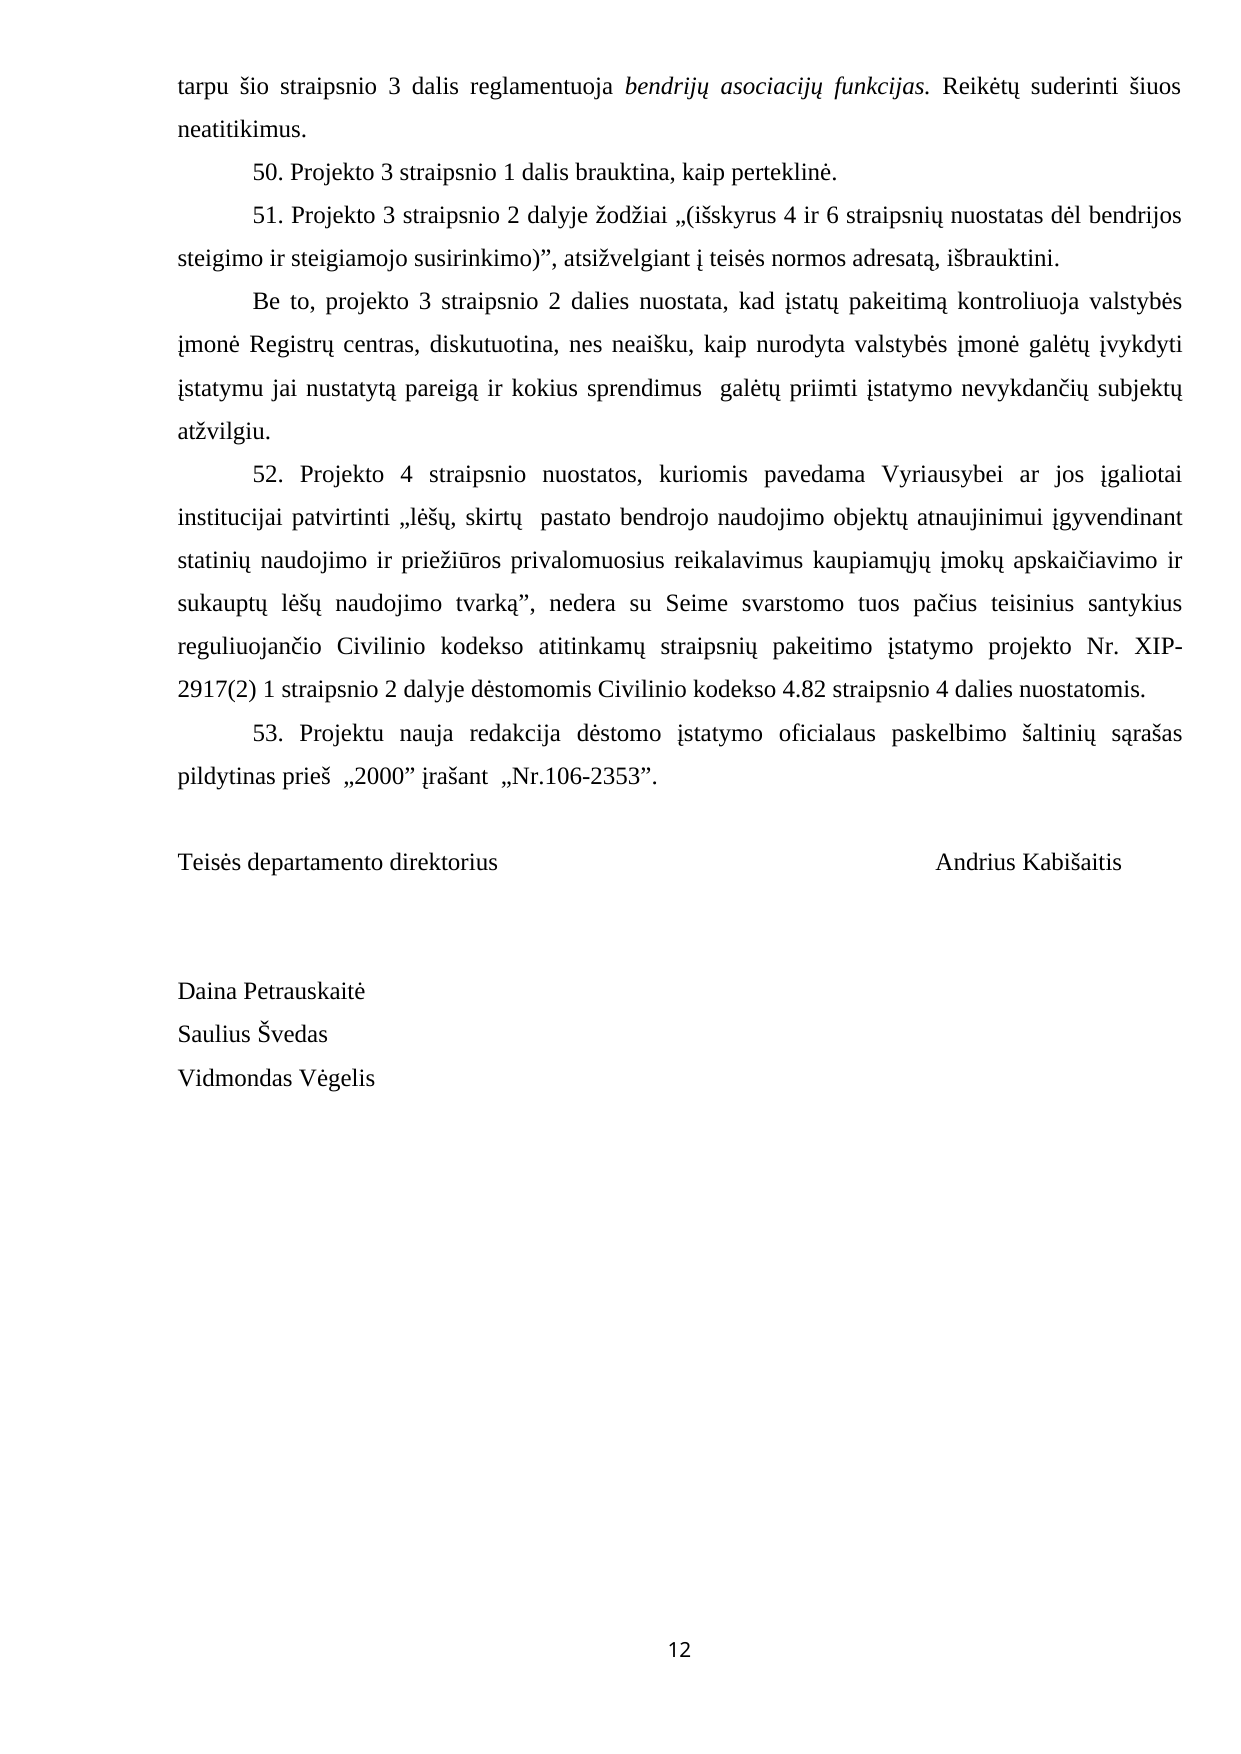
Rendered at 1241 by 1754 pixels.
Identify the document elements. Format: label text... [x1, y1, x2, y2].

text tarpu šio straipsnio 3 dalis reglamentuoja bendrijų asociacijų funkcijas. Reikėtų suderinti šiuos neatitikimus. [177, 71, 1181, 143]
text 50. Projekto 3 straipsnio 1 dalis brauktina, kaip perteklinė. [177, 157, 1183, 186]
text Vidmondas Vėgelis [177, 1063, 1177, 1091]
text Saulius Švedas [177, 1019, 1177, 1048]
text Teisės departamento direktorius Andrius Kabišaitis [177, 847, 1183, 876]
text Daina Petrauskaitė [177, 976, 1177, 1005]
text 52. Projekto 4 straipsnio nuostatos, kuriomis pavedama Vyriausybei ar jos įgaliotai institucijai patvirtinti „lėšų, skirtų pastato bendrojo naudojimo objektų atnaujinimui įgyvendinant statinių naudojimo ir priežiūros privalomuosius reikalavimus kaupiamųjų įmokų apskaičiavimo ir sukauptų lėšų naudojimo tvarką”, nedera su Seime svarstomo tuos pačius teisinius santykius reguliuojančio Civilinio kodekso atitinkamų straipsnių pakeitimo įstatymo projekto Nr. XIP-2917(2) 1 straipsnio 2 dalyje dėstomomis Civilinio kodekso 4.82 straipsnio 4 dalies nuostatomis. [177, 459, 1183, 703]
text 53. Projektu nauja redakcija dėstomo įstatymo oficialaus paskelbimo šaltinių sąrašas pildytinas prieš „2000” įrašant „Nr.106-2353”. [177, 718, 1183, 789]
text 51. Projekto 3 straipsnio 2 dalyje žodžiai „(išskyrus 4 ir 6 straipsnių nuostatas dėl bendrijos steigimo ir steigiamojo susirinkimo)”, atsižvelgiant į teisės normos adresatą, išbrauktini. [177, 200, 1183, 272]
text Be to, projekto 3 straipsnio 2 dalies nuostata, kad įstatų pakeitimą kontroliuoja valstybės įmonė Registrų centras, diskutuotina, nes neaišku, kaip nurodyta valstybės įmonė galėtų įvykdyti įstatymu jai nustatytą pareigą ir kokius sprendimus galėtų priimti įstatymo nevykdančių subjektų atžvilgiu. [177, 286, 1183, 444]
